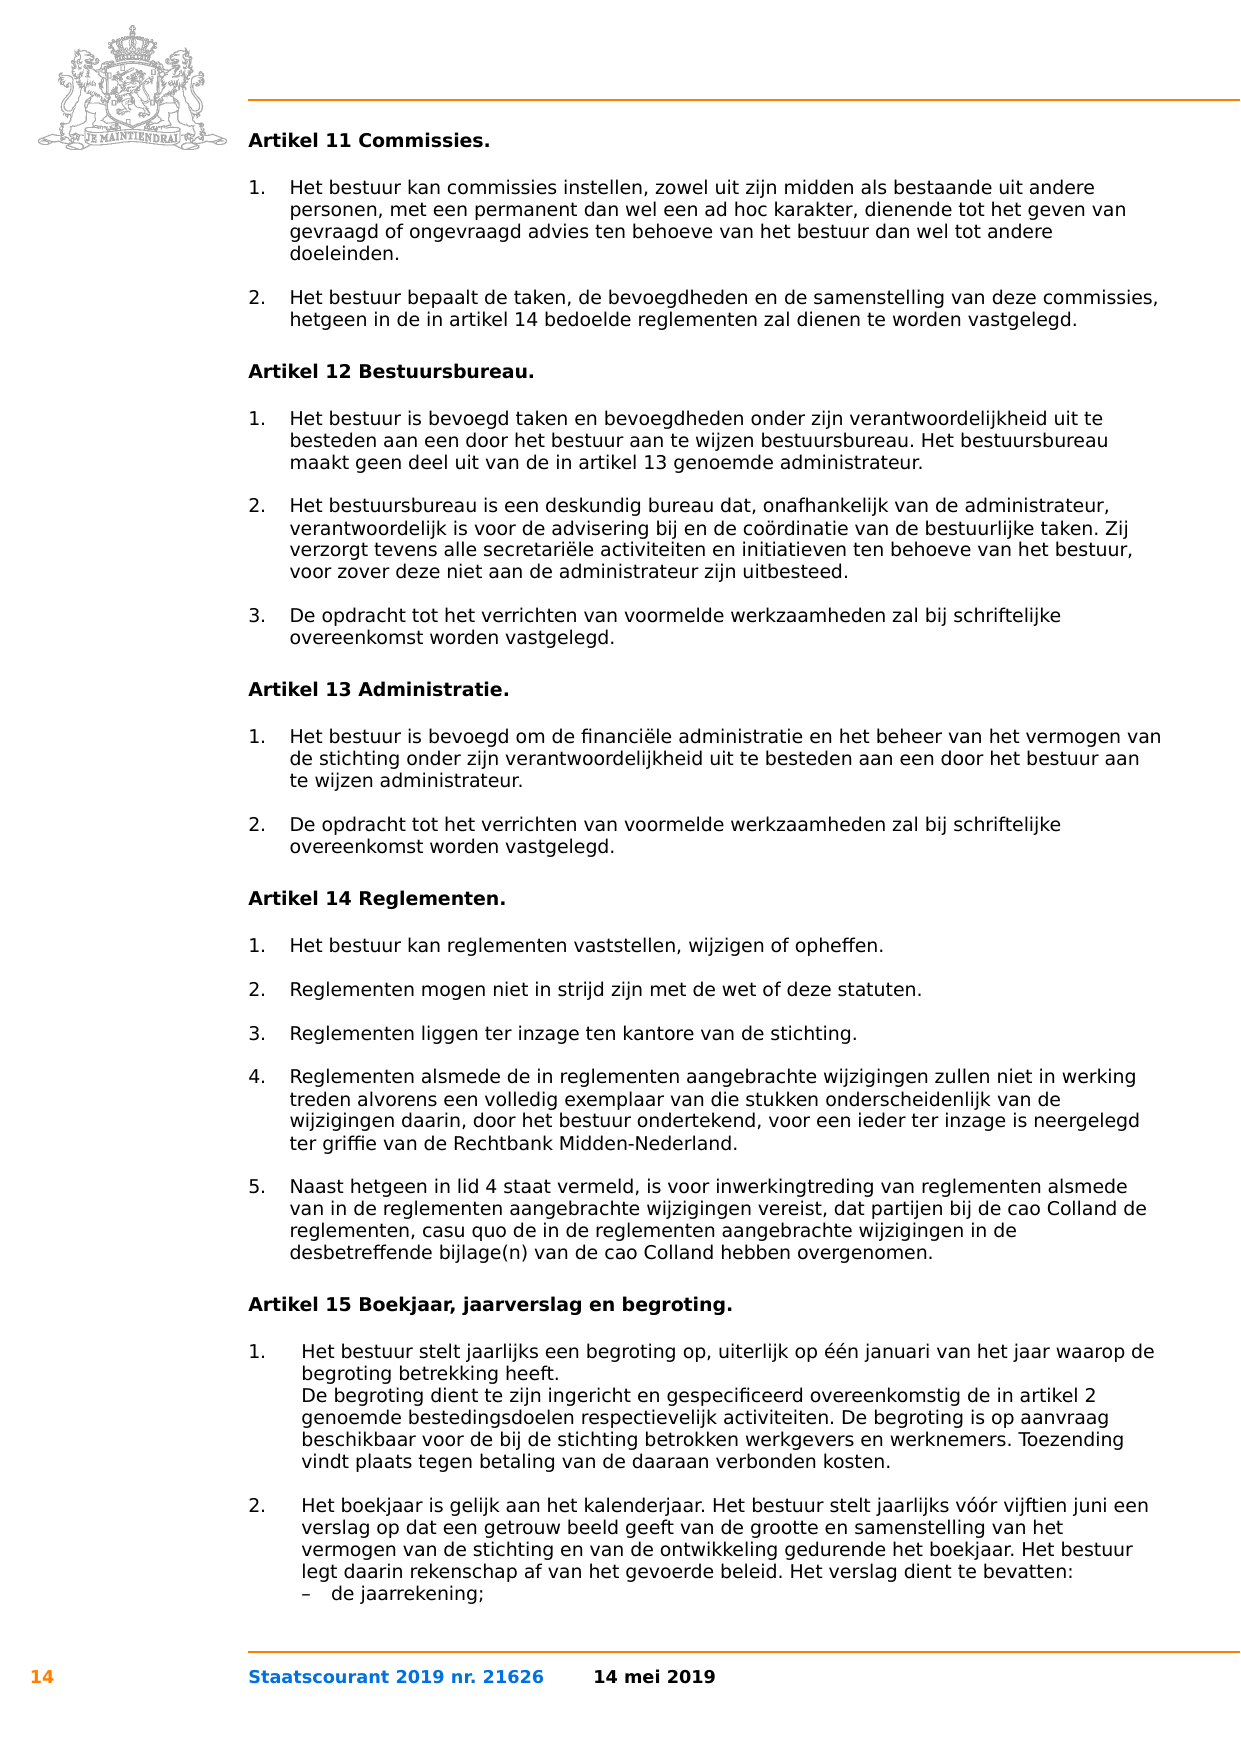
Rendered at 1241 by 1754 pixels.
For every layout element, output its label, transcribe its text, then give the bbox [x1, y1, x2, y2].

subtitle Artikel 13 Administratie. [248, 679, 1163, 701]
text 1. Het bestuur stelt jaarlijks een begroting op, uiterlijk op één januari van het jaar waarop de begroting betrekking heeft. [248, 1341, 1163, 1385]
text 2. Het bestuursbureau is een deskundig bureau dat, onafhankelijk van de administrateur, verantwoordelijk is voor de advisering bij en de coördinatie van de bestuurlijke taken. Zij verzorgt tevens alle secretariële activiteiten en initiatieven ten behoeve van het bestuur, voor zover deze niet aan de administrateur zijn uitbesteed. [248, 495, 1163, 583]
text 1. Het bestuur kan reglementen vaststellen, wijzigen of opheffen. [248, 935, 1163, 957]
subtitle Artikel 12 Bestuursbureau. [248, 361, 1163, 383]
text 1. Het bestuur kan commissies instellen, zowel uit zijn midden als bestaande uit andere personen, met een permanent dan wel een ad hoc karakter, dienende tot het geven van gevraagd of ongevraagd advies ten behoeve van het bestuur dan wel tot andere doeleinden. [248, 177, 1163, 265]
picture [38, 25, 227, 150]
text 2. Het bestuur bepaalt de taken, de bevoegdheden en de samenstelling van deze commissies, hetgeen in de in artikel 14 bedoelde reglementen zal dienen te worden vastgelegd. [248, 287, 1163, 331]
text 2. Het boekjaar is gelijk aan het kalenderjaar. Het bestuur stelt jaarlijks vóór vijftien juni een verslag op dat een getrouw beeld geeft van de grootte en samenstelling van het vermogen van de stichting en van de ontwikkeling gedurende het boekjaar. Het bestuur legt daarin rekenschap af van het gevoerde beleid. Het verslag dient te bevatten: [248, 1495, 1163, 1583]
subtitle Artikel 14 Reglementen. [248, 888, 1163, 910]
text 1. Het bestuur is bevoegd taken en bevoegdheden onder zijn verantwoordelijkheid uit te besteden aan een door het bestuur aan te wijzen bestuursbureau. Het bestuursbureau maakt geen deel uit van de in artikel 13 genoemde administrateur. [248, 408, 1163, 473]
subtitle Artikel 11 Commissies. [248, 130, 1163, 152]
text 3. Reglementen liggen ter inzage ten kantore van de stichting. [248, 1023, 1163, 1044]
text 2. De opdracht tot het verrichten van voormelde werkzaamheden zal bij schriftelijke overeenkomst worden vastgelegd. [248, 814, 1163, 858]
text De begroting dient te zijn ingericht en gespecificeerd overeenkomstig de in artikel 2 genoemde bestedingsdoelen respectievelijk activiteiten. De begroting is op aanvraag beschikbaar voor de bij de stichting betrokken werkgevers en werknemers. Toezending vindt plaats tegen betaling van de daaraan verbonden kosten. [301, 1385, 1163, 1473]
text 5. Naast hetgeen in lid 4 staat vermeld, is voor inwerkingtreding van reglementen alsmede van in de reglementen aangebrachte wijzigingen vereist, dat partijen bij de cao Colland de reglementen, casu quo de in de reglementen aangebrachte wijzigingen in de desbetreffende bijlage(n) van de cao Colland hebben overgenomen. [248, 1176, 1163, 1264]
text 1. Het bestuur is bevoegd om de financiële administratie en het beheer van het vermogen van de stichting onder zijn verantwoordelijkheid uit te besteden aan een door het bestuur aan te wijzen administrateur. [248, 726, 1163, 792]
text – de jaarrekening; [301, 1583, 1163, 1605]
subtitle Artikel 15 Boekjaar, jaarverslag en begroting. [248, 1294, 1163, 1316]
text 2. Reglementen mogen niet in strijd zijn met de wet of deze statuten. [248, 979, 1163, 1001]
text 4. Reglementen alsmede de in reglementen aangebrachte wijzigingen zullen niet in werking treden alvorens een volledig exemplaar van die stukken onderscheidenlijk van de wijzigingen daarin, door het bestuur ondertekend, voor een ieder ter inzage is neergelegd ter griffie van de Rechtbank Midden-Nederland. [248, 1066, 1163, 1154]
text 3. De opdracht tot het verrichten van voormelde werkzaamheden zal bij schriftelijke overeenkomst worden vastgelegd. [248, 605, 1163, 649]
